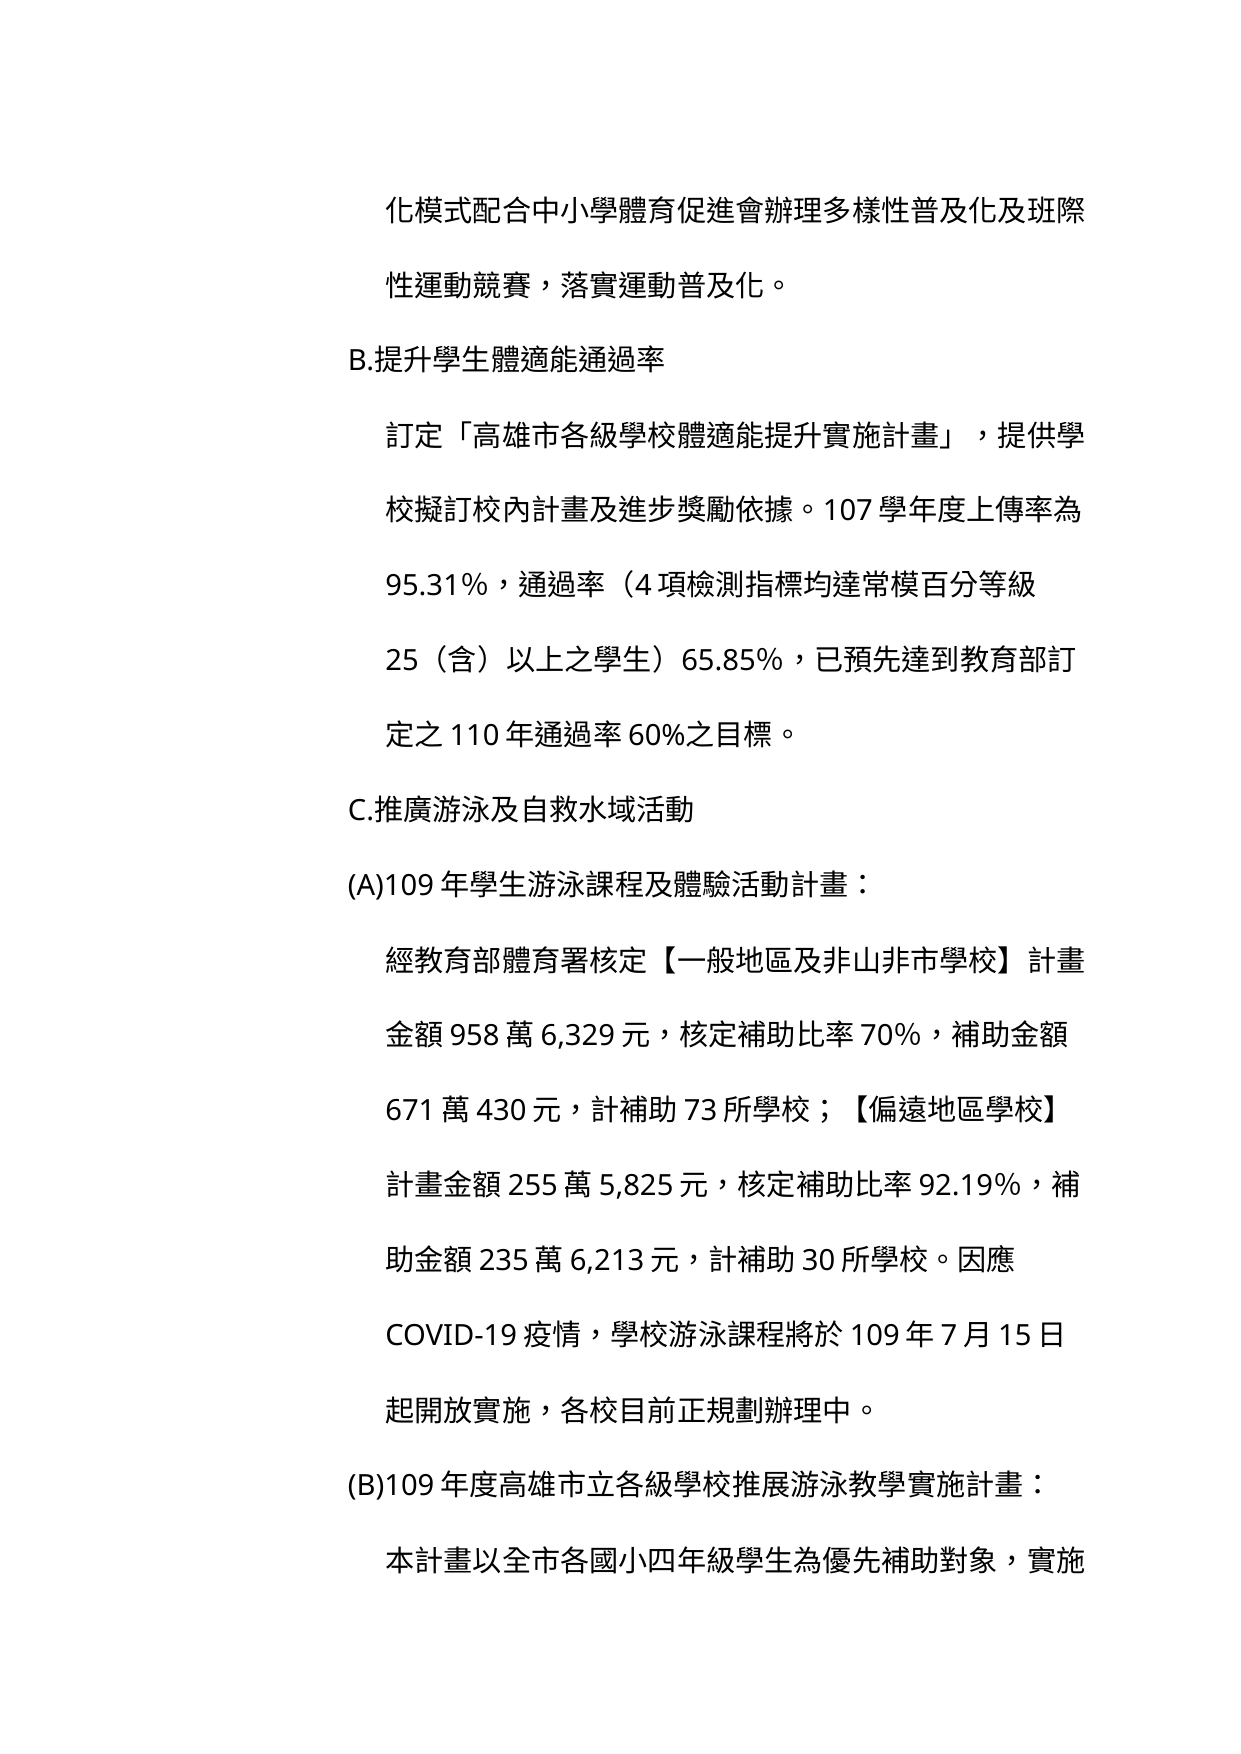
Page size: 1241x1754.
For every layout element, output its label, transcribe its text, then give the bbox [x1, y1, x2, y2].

text (B)109年度高雄市立各級學校推展游泳教學實施計畫： 本計畫以全市各國小四年級學生為優先補助對象，實施 [348, 1439, 1092, 1589]
text B.提升學生體適能通過率 訂定「高雄市各級學校體適能提升實施計畫」，提供學校擬訂校內計畫及進步獎勵依據。107學年度上傳率為95.31％，通過率（4項檢測指標均達常模百分等級25（含）以上之學生）65.85％，已預先達到教育部訂定之110年通過率60%之目標。 [348, 314, 1092, 764]
text (A)109年學生游泳課程及體驗活動計畫： 經教育部體育署核定【一般地區及非山非市學校】計畫金額958萬6,329元，核定補助比率70％，補助金額671萬430元，計補助73所學校；【偏遠地區學校】計畫金額255萬5,825元，核定補助比率92.19％，補助金額235萬6,213元，計補助30所學校。因應COVID-19疫情，學校游泳課程將於109年7月15日起開放實施，各校目前正規劃辦理中。 [348, 839, 1092, 1439]
text C.推廣游泳及自救水域活動 [348, 764, 1092, 839]
text 化模式配合中小學體育促進會辦理多樣性普及化及班際性運動競賽，落實運動普及化。 [348, 164, 1092, 314]
